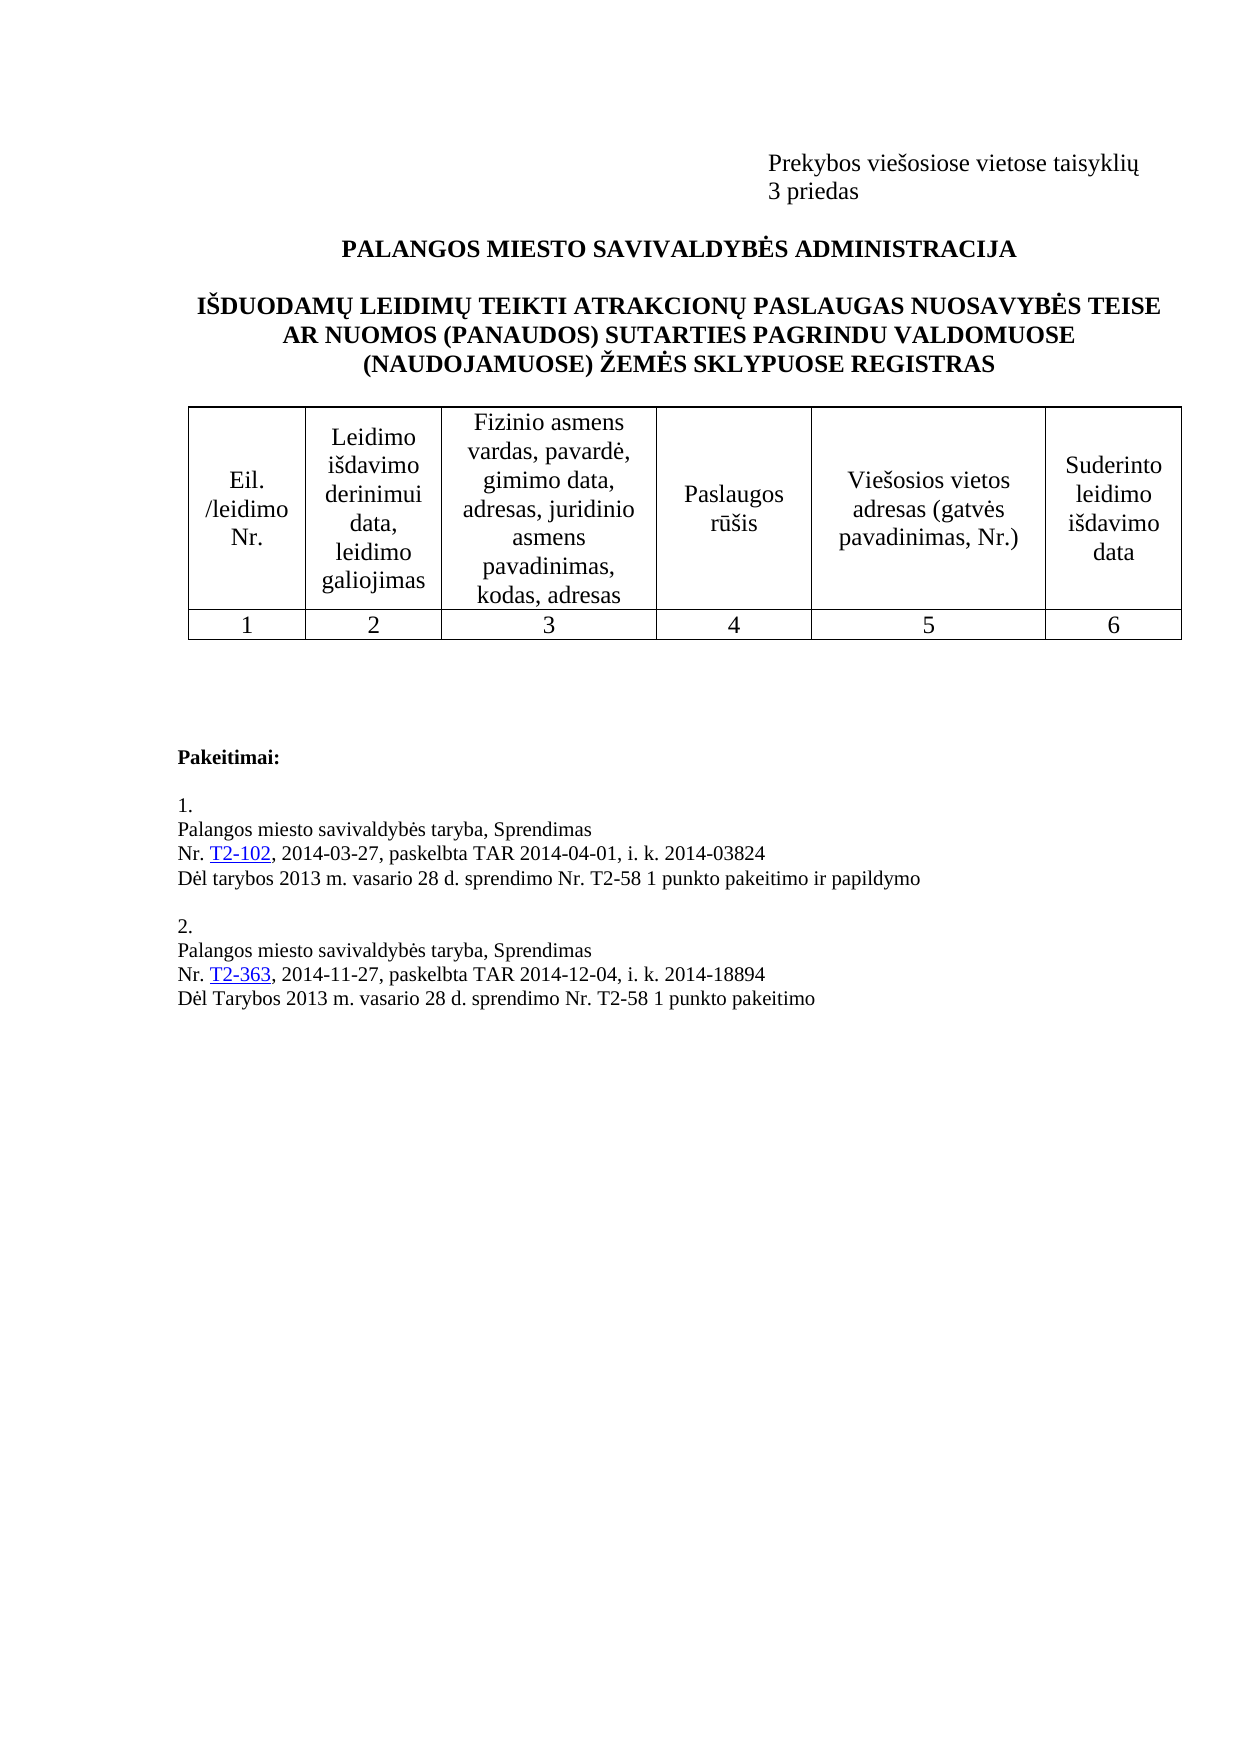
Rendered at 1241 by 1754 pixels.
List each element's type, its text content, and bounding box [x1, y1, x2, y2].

text PALANGOS MIESTO SAVIVALDYBĖS ADMINISTRACIJA [177, 234, 1181, 263]
table_header Eil. /leidimo Nr. [189, 408, 305, 609]
text Dėl tarybos 2013 m. vasario 28 d. sprendimo Nr. T2-58 1 punkto pakeitimo ir papildymo [177, 865, 1181, 889]
text Pakeitimai: [177, 745, 1181, 769]
text Dėl Tarybos 2013 m. vasario 28 d. sprendimo Nr. T2-58 1 punkto pakeitimo [177, 986, 1181, 1010]
table_cell 2 [306, 610, 441, 638]
table_cell 6 [1046, 610, 1181, 638]
table_cell 5 [812, 610, 1045, 638]
table_header Leidimo išdavimo derinimui data, leidimo galiojimas [306, 408, 441, 609]
text 2. [177, 913, 1181, 938]
table_header Suderinto leidimo išdavimo data [1046, 408, 1181, 609]
text Nr. T2-102, 2014-03-27, paskelbta TAR 2014-04-01, i. k. 2014-03824 [177, 841, 1181, 865]
text Nr. T2-363, 2014-11-27, paskelbta TAR 2014-12-04, i. k. 2014-18894 [177, 962, 1181, 986]
table_header Fizinio asmens vardas, pavardė, gimimo data, adresas, juridinio asmens pavadinimas, kodas, adresas [442, 408, 656, 609]
text Palangos miesto savivaldybės taryba, Sprendimas [177, 817, 1181, 841]
text Prekybos viešosiose vietose taisyklių [709, 148, 1181, 176]
table_cell 1 [189, 610, 305, 638]
text Palangos miesto savivaldybės taryba, Sprendimas [177, 938, 1181, 962]
text 1. [177, 793, 1181, 817]
table_cell 3 [442, 610, 656, 638]
text 3 priedas [709, 176, 1181, 205]
table_cell 4 [657, 610, 811, 638]
text IŠDUODAMŲ LEIDIMŲ TEIKTI ATRAKCIONŲ PASLAUGAS NUOSAVYBĖS TEISE AR NUOMOS (PANAUDOS) SUTARTIES PAGRINDU VALDOMUOSE (NAUDOJAMUOSE) ŽEMĖS SKLYPUOSE REGISTRAS [177, 291, 1181, 378]
table_header Viešosios vietos adresas (gatvės pavadinimas, Nr.) [812, 408, 1045, 609]
table_header Paslaugos rūšis [657, 408, 811, 609]
